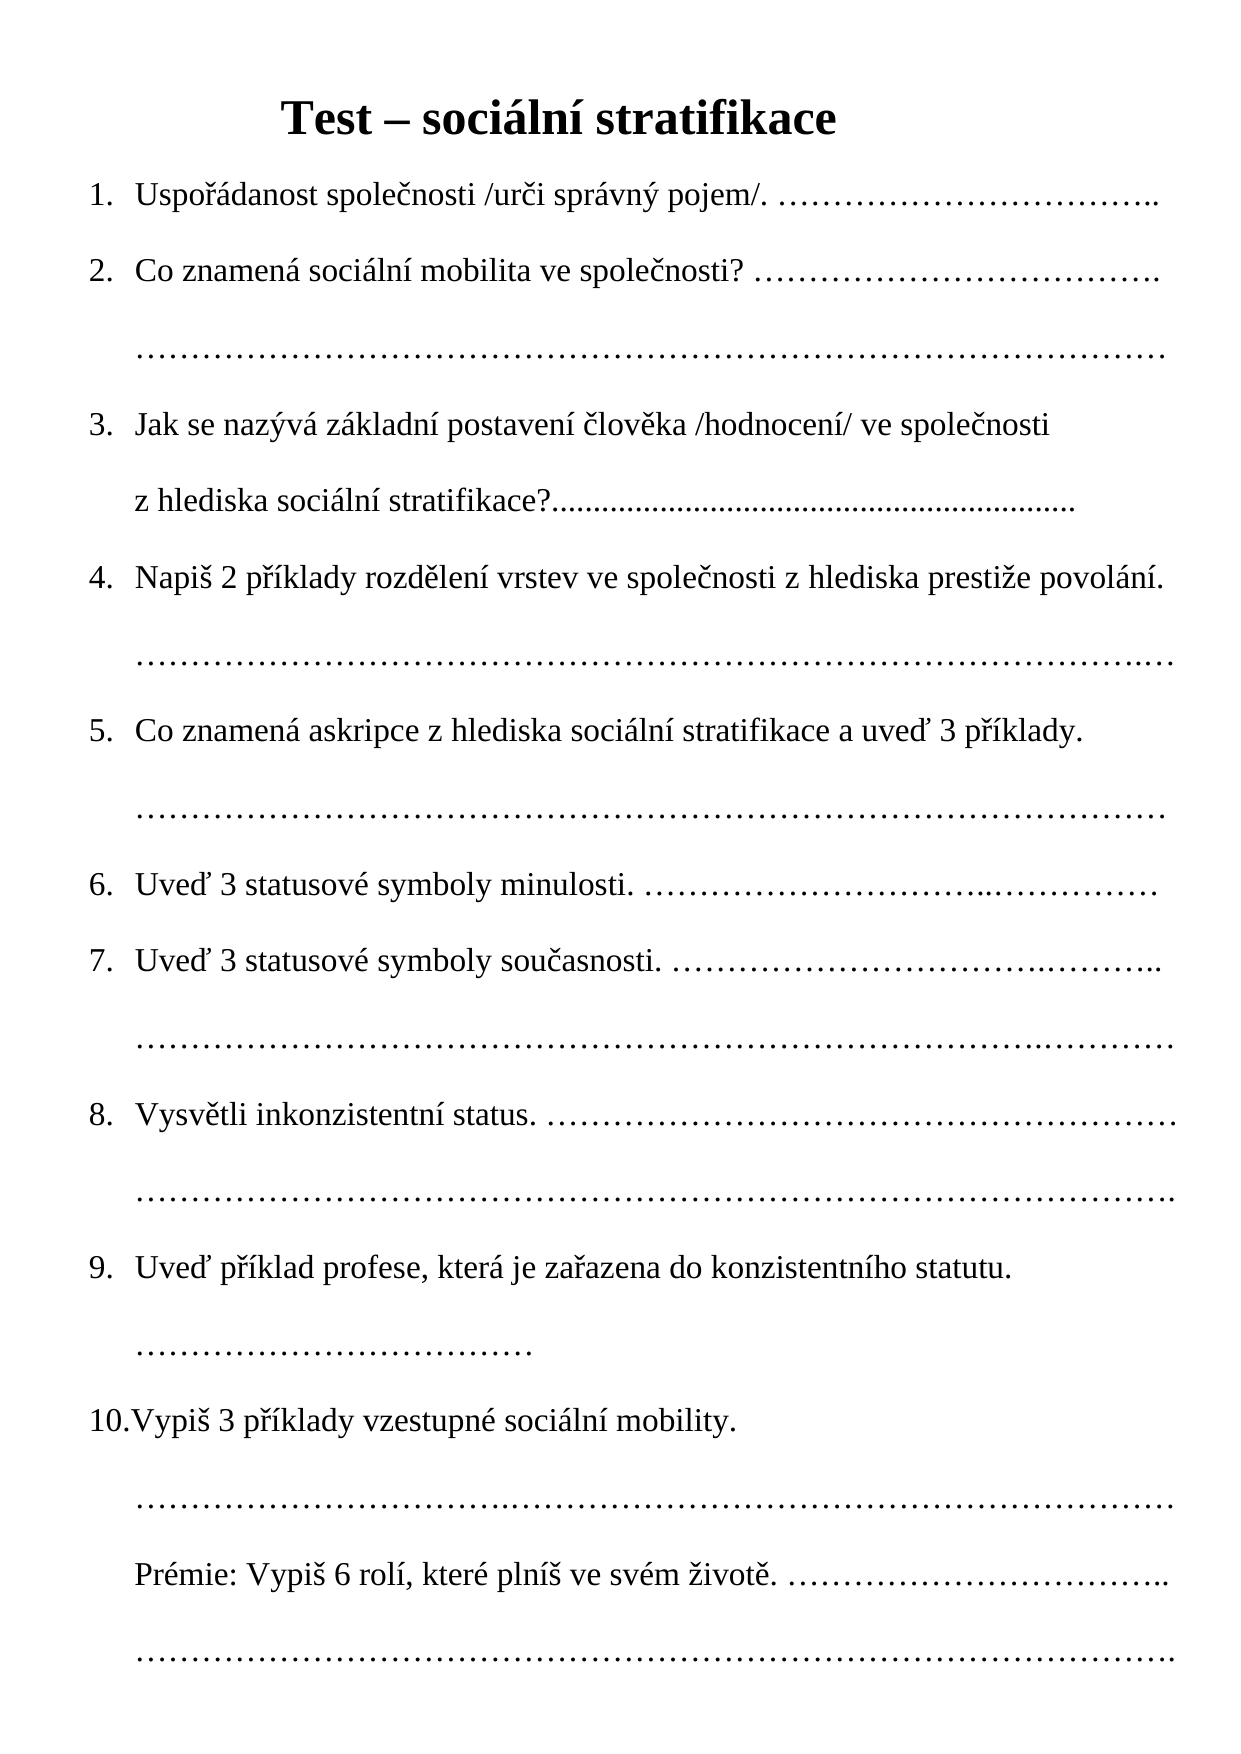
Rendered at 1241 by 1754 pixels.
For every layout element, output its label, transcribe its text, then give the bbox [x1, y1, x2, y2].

text z hlediska sociální stratifikace?............................................................... [134, 481, 1181, 519]
text ……………………………………………………………………………….… [134, 634, 1181, 672]
list Uveď příklad profese, která je zařazena do konzistentního statutu. [89, 1247, 1181, 1286]
list Uveď 3 statusové symboly minulosti. …………………………..…………… [89, 864, 1181, 902]
text …………………………………………………………………………………. [134, 1631, 1181, 1669]
text …………………………………………………………………………………. [134, 1171, 1181, 1209]
list Vysvětli inkonzistentní status. ………………………………………………… [89, 1094, 1181, 1132]
list Jak se nazývá základní postavení člověka /hodnocení/ ve společnosti [89, 404, 1181, 442]
list Co znamená askripce z hlediska sociální stratifikace a uveď 3 příklady. [89, 711, 1181, 749]
list Uspořádanost společnosti /urči správný pojem/. …………………………….. [89, 174, 1181, 212]
list Co znamená sociální mobilita ve společnosti? ………………………………. [89, 251, 1181, 289]
text ………………………………………………………………………………… [134, 327, 1181, 366]
text Prémie: Vypiš 6 rolí, které plníš ve svém životě. …………………………….. [134, 1554, 1181, 1592]
text Test – sociální stratifikace [207, 88, 1181, 145]
list Uveď 3 statusové symboly současnosti. …………………………….……….. [89, 941, 1181, 979]
text ……………………………… [134, 1324, 1181, 1362]
list Napiš 2 příklady rozdělení vrstev ve společnosti z hlediska prestiže povolání. [89, 557, 1181, 596]
text …………………………….…………………………………………………… [134, 1477, 1181, 1516]
text ……………………………………………………………………….………… [134, 1017, 1181, 1056]
list Vypiš 3 příklady vzestupné sociální mobility. [89, 1401, 1181, 1439]
text ………………………………………………………………………………… [134, 787, 1181, 826]
